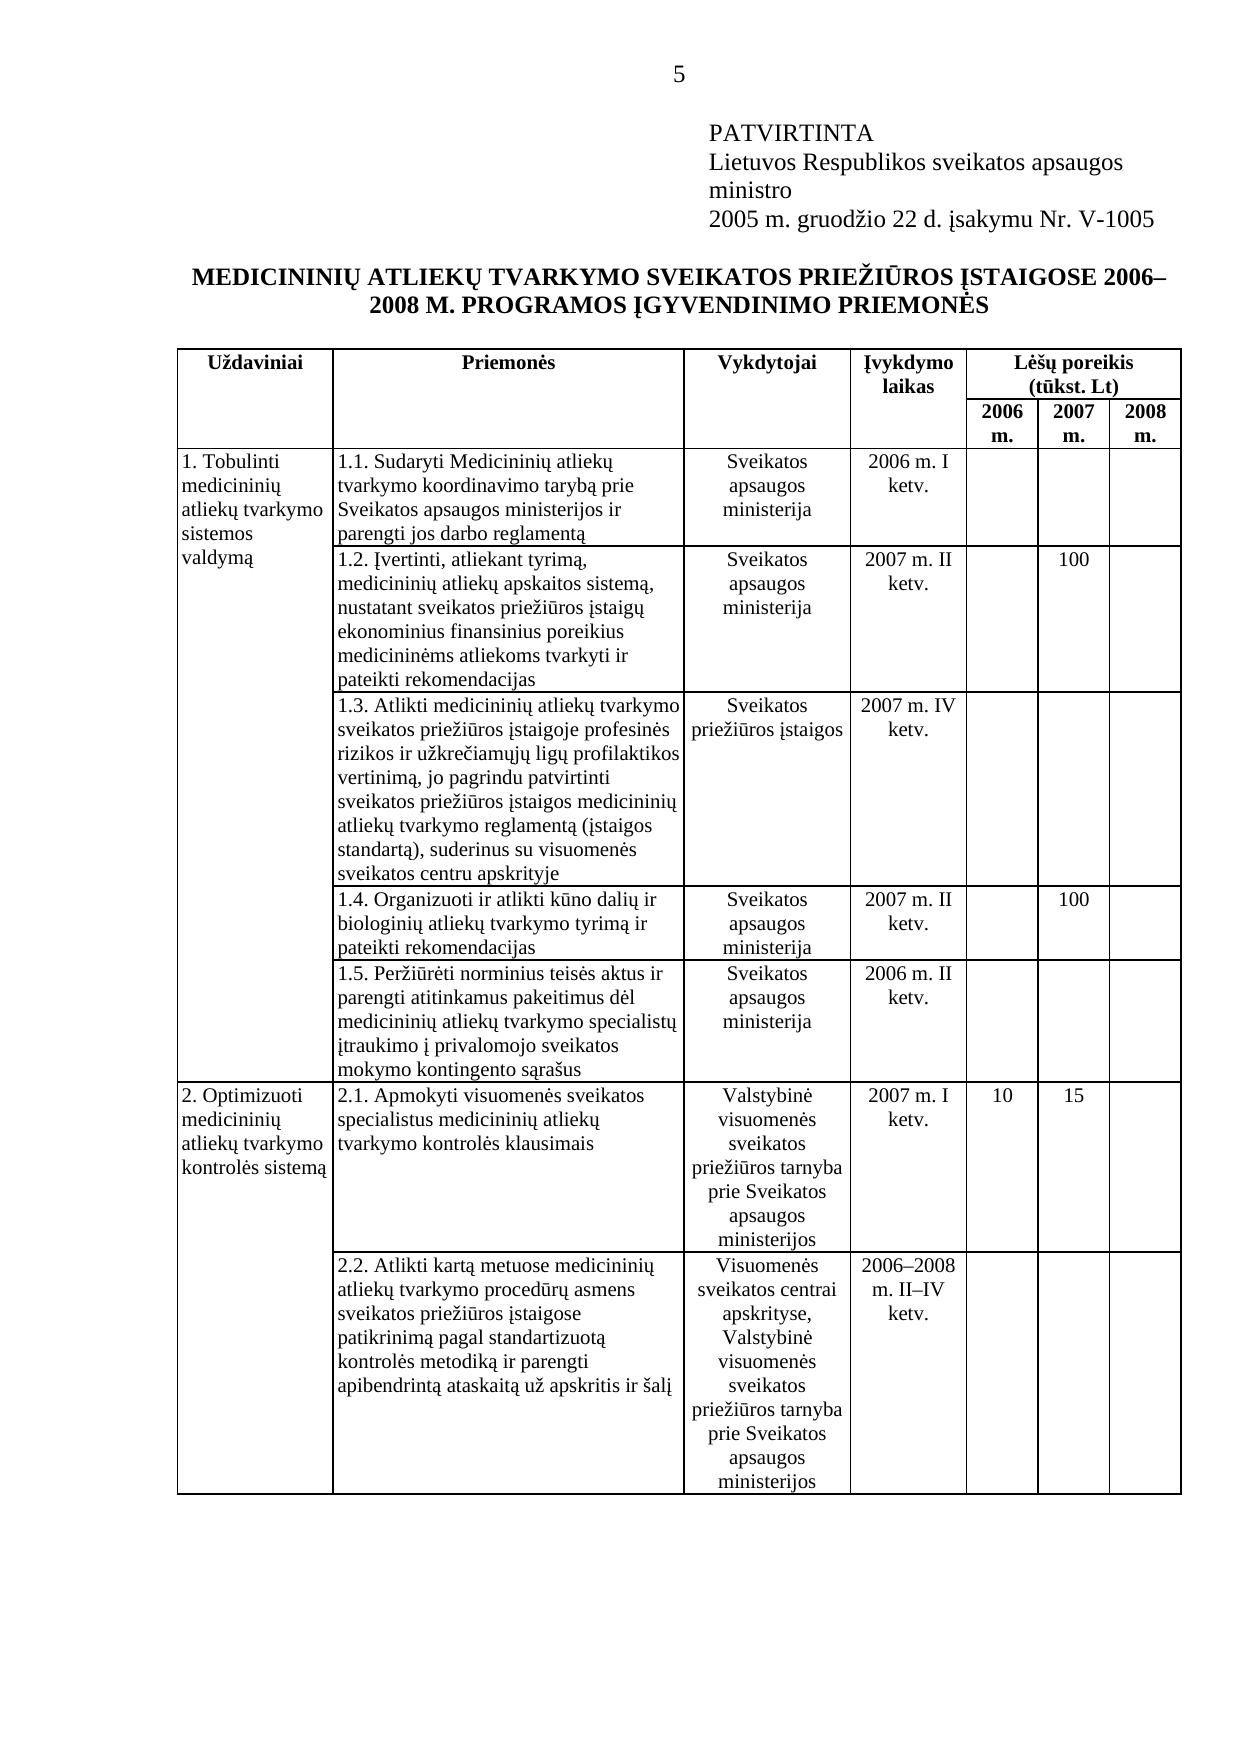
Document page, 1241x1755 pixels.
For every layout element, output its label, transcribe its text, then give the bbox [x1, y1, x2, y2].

table_cell 2.1. Apmokyti visuomenės sveikatos specialistus medicininių atliekų tvarkymo kontrolės klausimais [334, 1083, 683, 1251]
table_cell [1039, 1253, 1109, 1493]
table_cell [1039, 693, 1109, 885]
table_cell [1110, 1253, 1180, 1493]
text PATVIRTINTA [709, 118, 1181, 147]
table_cell [1039, 449, 1109, 545]
table_cell 2006 m. II ketv. [851, 961, 966, 1081]
table_header Priemonės [334, 350, 683, 447]
table_cell 2. Optimizuoti medicininių atliekų tvarkymo kontrolės sistemą [178, 1083, 332, 1493]
text 2005 m. gruodžio 22 d. įsakymu Nr. V-1005 [177, 204, 1181, 233]
table_cell 100 [1039, 887, 1109, 959]
table_cell 15 [1039, 1083, 1109, 1251]
table_cell [967, 547, 1037, 691]
table_cell 2006–2008 m. II–IV ketv. [851, 1253, 966, 1493]
table_cell 2008 m. [1110, 400, 1114, 447]
table_cell Sveikatos apsaugos ministerija [685, 449, 850, 545]
table_cell 2.2. Atlikti kartą metuose medicininių atliekų tvarkymo procedūrų asmens sveikatos priežiūros įstaigose patikrinimą pagal standartizuotą kontrolės metodiką ir parengti apibendrintą ataskaitą už apskritis ir šalį [334, 1253, 683, 1493]
table_cell [967, 449, 1037, 545]
table_cell [1110, 693, 1180, 885]
table_cell [1110, 1083, 1180, 1251]
table_cell [1110, 449, 1180, 545]
table_cell [967, 961, 1037, 1081]
table_header Įvykdymo laikas [851, 350, 966, 447]
table_header Uždaviniai [178, 350, 332, 447]
table_cell [967, 887, 1037, 959]
table_cell [1110, 887, 1180, 959]
text ministro [177, 176, 1181, 204]
table_cell 100 [1039, 547, 1109, 691]
table_cell Sveikatos apsaugos ministerija [685, 961, 850, 1081]
table_cell Sveikatos apsaugos ministerija [685, 547, 850, 691]
table_header Vykdytojai [685, 350, 850, 447]
table_cell [967, 1253, 1037, 1493]
table_cell [967, 693, 1037, 885]
table_cell [1110, 547, 1180, 691]
table_cell 2007 m. I ketv. [851, 1083, 966, 1251]
text Lietuvos Respublikos sveikatos apsaugos [177, 147, 1181, 176]
table_cell 2007 m. II ketv. [851, 547, 966, 691]
text MEDICININIŲ ATLIEKŲ TVARKYMO SVEIKATOS PRIEŽIŪROS ĮSTAIGOSE 2006–2008 M. PROGRAMOS ĮGYVENDINIMO PRIEMONĖS [177, 262, 1181, 319]
table_cell 2007 m. IV ketv. [851, 693, 966, 885]
table_cell 2006 m. I ketv. [851, 449, 966, 545]
table_cell Sveikatos priežiūros įstaigos [685, 693, 850, 885]
table_cell [1039, 961, 1109, 1081]
table_cell [1110, 961, 1180, 1081]
table_cell 10 [967, 1083, 1037, 1251]
table_cell 2007 m. [1105, 400, 1109, 447]
table_cell 1. Tobulinti medicininių atliekų tvarkymo sistemos valdymą [178, 449, 332, 1081]
table_cell 2006 m. [967, 400, 971, 447]
table_cell 2007 m. II ketv. [851, 887, 966, 959]
